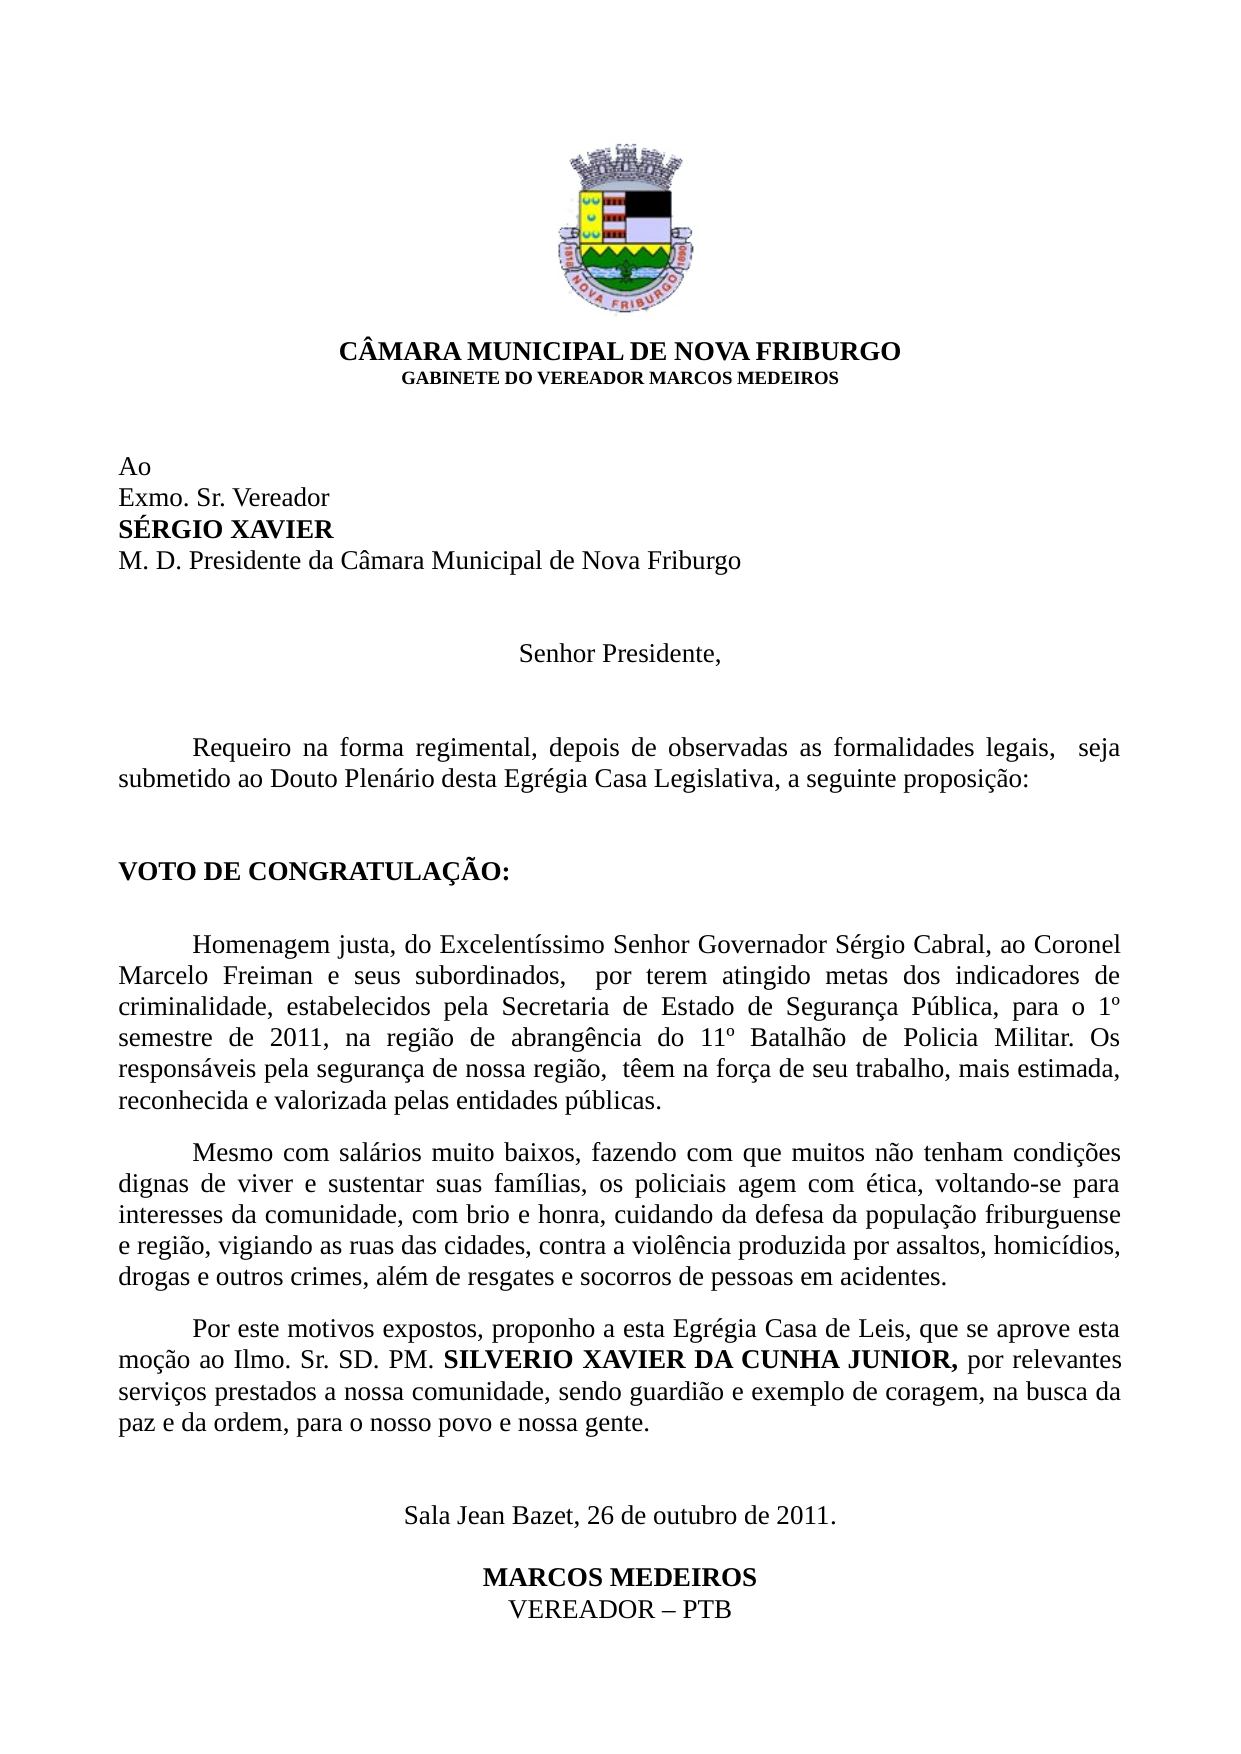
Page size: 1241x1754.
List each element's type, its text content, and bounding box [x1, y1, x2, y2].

text GABINETE DO VEREADOR MARCOS MEDEIROS [118, 367, 1122, 388]
text Exmo. Sr. Vereador [118, 482, 1122, 513]
text Ao [118, 450, 1122, 482]
text Requeiro na forma regimental, depois de observadas as formalidades legais, seja submetido ao Douto Plenário desta Egrégia Casa Legislativa, a seguinte proposição: [118, 731, 1122, 793]
text VOTO DE CONGRATULAÇÃO: [118, 855, 1122, 886]
text VEREADOR – PTB [118, 1593, 1122, 1624]
text Sala Jean Bazet, 26 de outubro de 2011. [118, 1499, 1122, 1530]
text CÂMARA MUNICIPAL DE NOVA FRIBURGO [118, 335, 1122, 367]
text Por este motivos expostos, proponho a esta Egrégia Casa de Leis, que se aprove esta moção ao Ilmo. Sr. SD. PM. SILVERIO XAVIER DA CUNHA JUNIOR, por relevantes serviços prestados a nossa comunidade, sendo guardião e exemplo de coragem, na busca da paz e da ordem, para o nosso povo e nossa gente. [118, 1312, 1122, 1437]
text Mesmo com salários muito baixos, fazendo com que muitos não tenham condições dignas de viver e sustentar suas famílias, os policiais agem com ética, voltando-se para interesses da comunidade, com brio e honra, cuidando da defesa da população friburguense e região, vigiando as ruas das cidades, contra a violência produzida por assaltos, homicídios, drogas e outros crimes, além de resgates e socorros de pessoas em acidentes. [118, 1136, 1122, 1291]
text Senhor Presidente, [118, 637, 1122, 668]
picture [537, 127, 703, 327]
list D. Presidente da Câmara Municipal de Nova Friburgo [118, 544, 1122, 575]
text MARCOS MEDEIROS [118, 1562, 1122, 1593]
text Homenagem justa, do Excelentíssimo Senhor Governador Sérgio Cabral, ao Coronel Marcelo Freiman e seus subordinados, por terem atingido metas dos indicadores de criminalidade, estabelecidos pela Secretaria de Estado de Segurança Pública, para o 1º semestre de 2011, na região de abrangência do 11º Batalhão de Policia Militar. Os responsáveis pela segurança de nossa região, têem na força de seu trabalho, mais estimada, reconhecida e valorizada pelas entidades públicas. [118, 928, 1122, 1115]
text SÉRGIO XAVIER [118, 513, 1122, 544]
